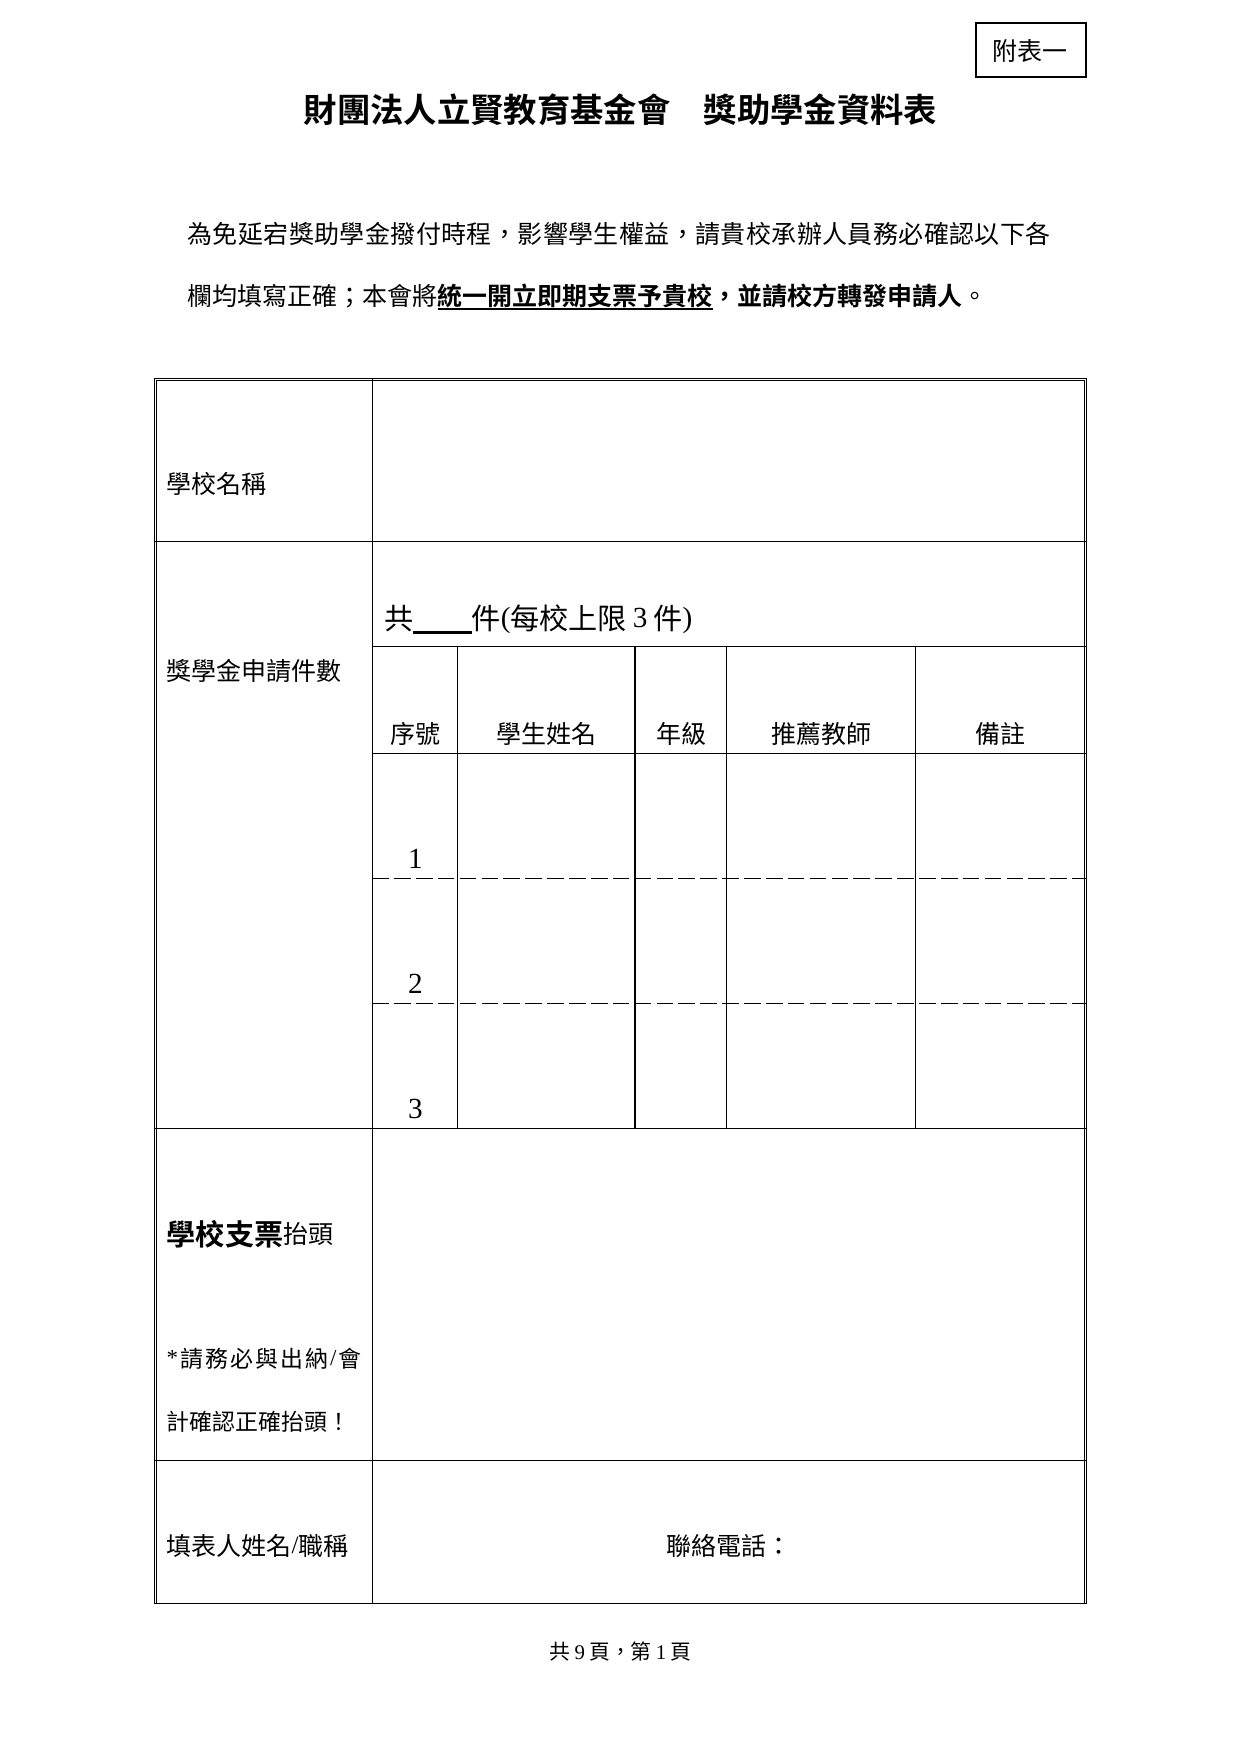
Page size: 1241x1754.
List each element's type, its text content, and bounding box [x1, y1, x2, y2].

table_cell [727, 754, 915, 878]
table_cell [916, 878, 1084, 1003]
table_cell 聯絡電話： [373, 1461, 1084, 1603]
table_cell [636, 754, 726, 878]
table_cell 2 [373, 878, 457, 1003]
text 為免延宕獎助學金撥付時程，影響學生權益，請貴校承辦人員務必確認以下各欄均填寫正確；本會將統一開立即期支票予貴校，並請校方轉發申請人。 [187, 191, 1053, 316]
table_cell 填表人姓名/職稱 [157, 1461, 372, 1603]
table_cell [636, 1003, 726, 1128]
table_cell [916, 754, 1084, 878]
table_cell 1 [373, 754, 457, 878]
table_cell 3 [373, 1003, 457, 1128]
table_cell [727, 878, 915, 1003]
table_cell 年級 [636, 647, 726, 753]
text [977, 24, 1085, 76]
text 附表一 [992, 32, 1070, 68]
table_cell 學生姓名 [458, 647, 634, 753]
table_cell [458, 878, 634, 1003]
table_cell 序號 [373, 647, 457, 753]
table_cell [916, 1003, 1084, 1128]
table_cell 備註 [916, 647, 1084, 753]
table_cell [636, 878, 726, 1003]
table_cell 共 件(每校上限3件) [373, 542, 1084, 646]
table_cell 推薦教師 [727, 647, 915, 753]
table_cell [727, 1003, 915, 1128]
table_cell [458, 754, 634, 878]
table_cell 獎學金申請件數 [157, 542, 372, 1128]
text 財團法人立賢教育基金會 獎助學金資料表 [187, 66, 1053, 128]
table_cell [373, 1129, 1084, 1459]
table_cell 學校支票抬頭 *請務必與出納/會計確認正確抬頭！ [157, 1129, 372, 1459]
table_cell [458, 1003, 634, 1128]
table_header 學校名稱 [157, 381, 372, 541]
table_header [373, 381, 1084, 541]
